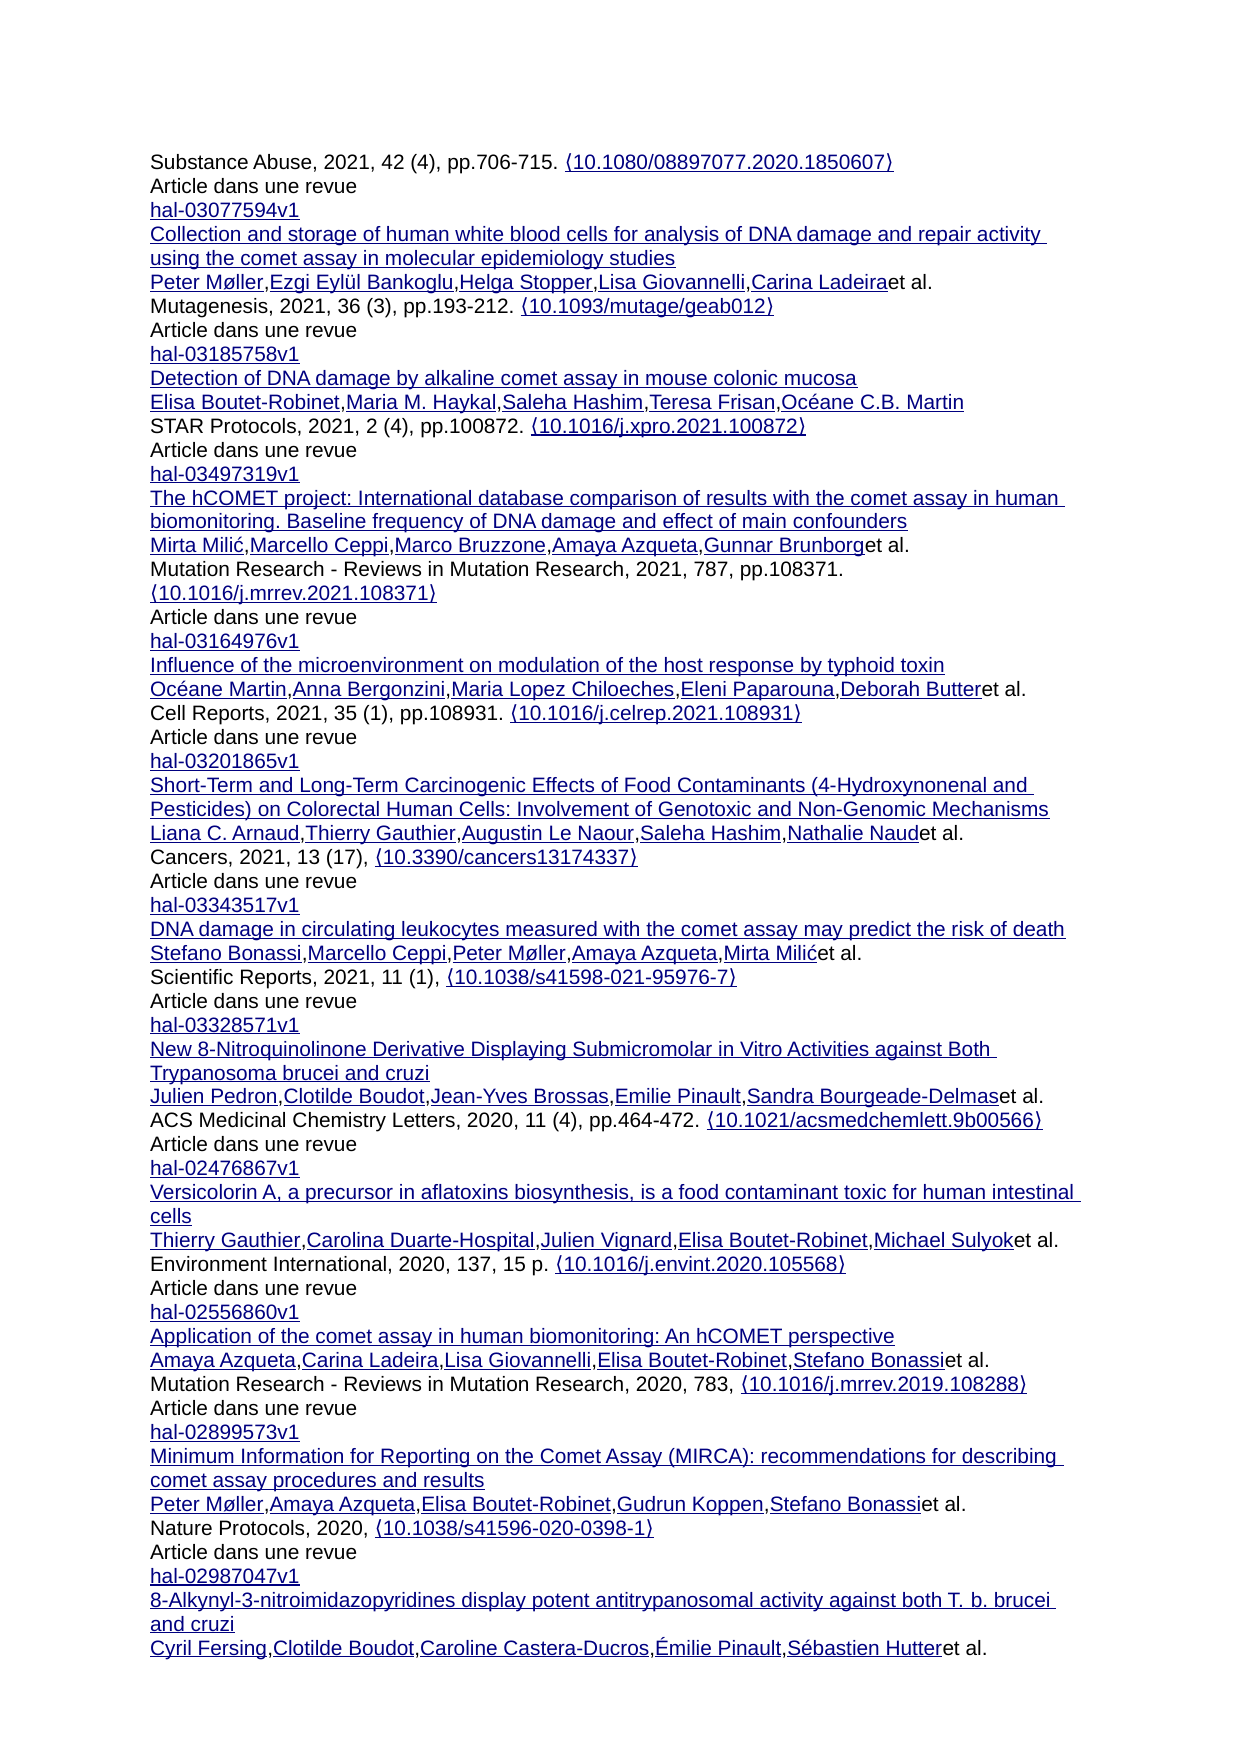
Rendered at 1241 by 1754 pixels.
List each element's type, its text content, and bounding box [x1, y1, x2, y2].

table_cell Versicolorin A, a precursor in aflatoxins biosynthesis, is a food contaminant toxic for human intestinal cells Thierry Gauthier,Carolina Duarte-Hospital,Julien Vignard,Elisa Boutet-Robinet,Michael Sulyoket al. Environment International, 2020, 137, 15 p. ⟨10.1016/j.envint.2020.105568⟩ Article dans une revue hal-02556860v1 [150, 1180, 1090, 1324]
table_cell New 8-Nitroquinolinone Derivative Displaying Submicromolar in Vitro Activities against Both Trypanosoma brucei and cruzi Julien Pedron,Clotilde Boudot,Jean-Yves Brossas,Emilie Pinault,Sandra Bourgeade-Delmaset al. ACS Medicinal Chemistry Letters, 2020, 11 (4), pp.464-472. ⟨10.1021/acsmedchemlett.9b00566⟩ Article dans une revue hal-02476867v1 [150, 1036, 1090, 1180]
table_cell Application of the comet assay in human biomonitoring: An hCOMET perspective Amaya Azqueta,Carina Ladeira,Lisa Giovannelli,Elisa Boutet-Robinet,Stefano Bonassiet al. Mutation Research - Reviews in Mutation Research, 2020, 783, ⟨10.1016/j.mrrev.2019.108288⟩ Article dans une revue hal-02899573v1 [150, 1324, 1090, 1444]
table_cell Collection and storage of human white blood cells for analysis of DNA damage and repair activity using the comet assay in molecular epidemiology studies Peter Møller,Ezgi Eylül Bankoglu,Helga Stopper,Lisa Giovannelli,Carina Ladeiraet al. Mutagenesis, 2021, 36 (3), pp.193-212. ⟨10.1093/mutage/geab012⟩ Article dans une revue hal-03185758v1 [150, 222, 1090, 366]
table_cell Influence of the microenvironment on modulation of the host response by typhoid toxin Océane Martin,Anna Bergonzini,Maria Lopez Chiloeches,Eleni Paparouna,Deborah Butteret al. Cell Reports, 2021, 35 (1), pp.108931. ⟨10.1016/j.celrep.2021.108931⟩ Article dans une revue hal-03201865v1 [150, 653, 1090, 773]
table_cell Short-Term and Long-Term Carcinogenic Effects of Food Contaminants (4-Hydroxynonenal and Pesticides) on Colorectal Human Cells: Involvement of Genotoxic and Non-Genomic Mechanisms Liana C. Arnaud,Thierry Gauthier,Augustin Le Naour,Saleha Hashim,Nathalie Naudet al. Cancers, 2021, 13 (17), ⟨10.3390/cancers13174337⟩ Article dans une revue hal-03343517v1 [150, 773, 1090, 917]
table_cell DNA damage in circulating leukocytes measured with the comet assay may predict the risk of death Stefano Bonassi,Marcello Ceppi,Peter Møller,Amaya Azqueta,Mirta Milićet al. Scientific Reports, 2021, 11 (1), ⟨10.1038/s41598-021-95976-7⟩ Article dans une revue hal-03328571v1 [150, 917, 1090, 1036]
table_cell Substance Abuse, 2021, 42 (4), pp.706-715. ⟨10.1080/08897077.2020.1850607⟩ Article dans une revue hal-03077594v1 [150, 150, 1090, 222]
table_cell 8-Alkynyl-3-nitroimidazopyridines display potent antitrypanosomal activity against both T. b. brucei and cruzi Cyril Fersing,Clotilde Boudot,Caroline Castera-Ducros,Émilie Pinault,Sébastien Hutteret al. [150, 1588, 1090, 1659]
table_cell Minimum Information for Reporting on the Comet Assay (MIRCA): recommendations for describing comet assay procedures and results Peter Møller,Amaya Azqueta,Elisa Boutet-Robinet,Gudrun Koppen,Stefano Bonassiet al. Nature Protocols, 2020, ⟨10.1038/s41596-020-0398-1⟩ Article dans une revue hal-02987047v1 [150, 1444, 1090, 1587]
table_cell The hCOMET project: International database comparison of results with the comet assay in human biomonitoring. Baseline frequency of DNA damage and effect of main confounders Mirta Milić,Marcello Ceppi,Marco Bruzzone,Amaya Azqueta,Gunnar Brunborget al. Mutation Research - Reviews in Mutation Research, 2021, 787, pp.108371. ⟨10.1016/j.mrrev.2021.108371⟩ Article dans une revue hal-03164976v1 [150, 485, 1090, 653]
table_cell Detection of DNA damage by alkaline comet assay in mouse colonic mucosa Elisa Boutet-Robinet,Maria M. Haykal,Saleha Hashim,Teresa Frisan,Océane C.B. Martin STAR Protocols, 2021, 2 (4), pp.100872. ⟨10.1016/j.xpro.2021.100872⟩ Article dans une revue hal-03497319v1 [150, 366, 1090, 485]
